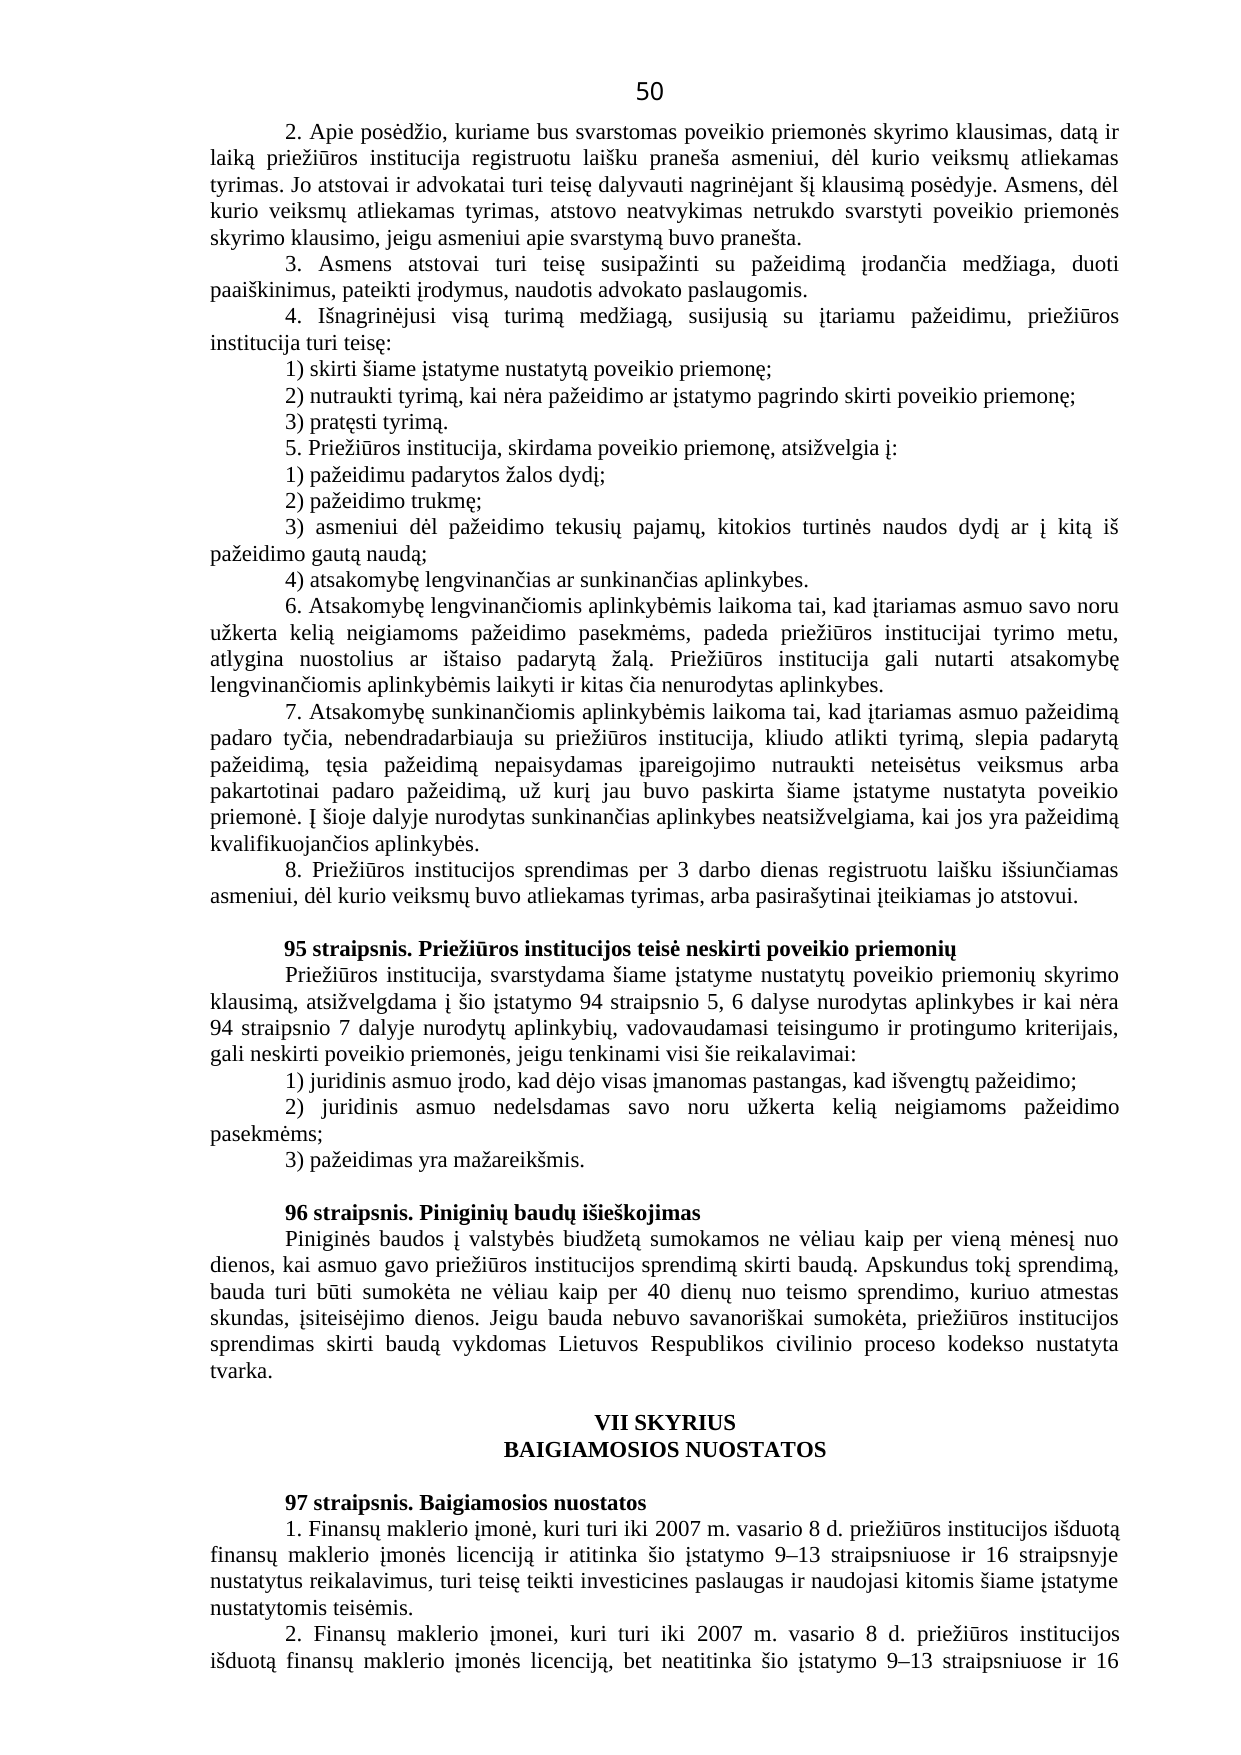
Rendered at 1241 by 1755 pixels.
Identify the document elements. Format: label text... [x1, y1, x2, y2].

text 3. Asmens atstovai turi teisę susipažinti su pažeidimą įrodančia medžiaga, duoti paaiškinimus, pateikti įrodymus, naudotis advokato paslaugomis. [210, 250, 1120, 303]
text 3) pažeidimas yra mažareikšmis. [210, 1146, 1120, 1172]
text 1) pažeidimu padarytos žalos dydį; [210, 461, 1120, 487]
text 3) pratęsti tyrimą. [210, 408, 1120, 434]
text 1) juridinis asmuo įrodo, kad dėjo visas įmanomas pastangas, kad išvengtų pažeidimo; [210, 1067, 1120, 1093]
text 5. Priežiūros institucija, skirdama poveikio priemonę, atsižvelgia į: [210, 434, 1120, 461]
text 7. Atsakomybę sunkinančiomis aplinkybėmis laikoma tai, kad įtariamas asmuo pažeidimą padaro tyčia, nebendradarbiauja su priežiūros institucija, kliudo atlikti tyrimą, slepia padarytą pažeidimą, tęsia pažeidimą nepaisydamas įpareigojimo nutraukti neteisėtus veiksmus arba pakartotinai padaro pažeidimą, už kurį jau buvo paskirta šiame įstatyme nustatyta poveikio priemonė. Į šioje dalyje nurodytas sunkinančias aplinkybes neatsižvelgiama, kai jos yra pažeidimą kvalifikuojančios aplinkybės. [210, 698, 1120, 856]
text 4) atsakomybę lengvinančias ar sunkinančias aplinkybes. [210, 566, 1120, 592]
text 96 straipsnis. Piniginių baudų išieškojimas [210, 1199, 1120, 1225]
text 1. Finansų maklerio įmonė, kuri turi iki 2007 m. vasario 8 d. priežiūros institucijos išduotą finansų maklerio įmonės licenciją ir atitinka šio įstatymo 9–13 straipsniuose ir 16 straipsnyje nustatytus reikalavimus, turi teisę teikti investicines paslaugas ir naudojasi kitomis šiame įstatyme nustatytomis teisėmis. [210, 1515, 1120, 1620]
text 97 straipsnis. Baigiamosios nuostatos [210, 1488, 1120, 1515]
text 6. Atsakomybę lengvinančiomis aplinkybėmis laikoma tai, kad įtariamas asmuo savo noru užkerta kelią neigiamoms pažeidimo pasekmėms, padeda priežiūros institucijai tyrimo metu, atlygina nuostolius ar ištaiso padarytą žalą. Priežiūros institucija gali nutarti atsakomybę lengvinančiomis aplinkybėmis laikyti ir kitas čia nenurodytas aplinkybes. [210, 592, 1120, 698]
text 95 straipsnis. Priežiūros institucijos teisė neskirti poveikio priemonių [284, 935, 1120, 961]
text 1) skirti šiame įstatyme nustatytą poveikio priemonę; [210, 355, 1120, 382]
text Piniginės baudos į valstybės biudžetą sumokamos ne vėliau kaip per vieną mėnesį nuo dienos, kai asmuo gavo priežiūros institucijos sprendimą skirti baudą. Apskundus tokį sprendimą, bauda turi būti sumokėta ne vėliau kaip per 40 dienų nuo teismo sprendimo, kuriuo atmestas skundas, įsiteisėjimo dienos. Jeigu bauda nebuvo savanoriškai sumokėta, priežiūros institucijos sprendimas skirti baudą vykdomas Lietuvos Respublikos civilinio proceso kodekso nustatyta tvarka. [210, 1225, 1120, 1383]
text 4. Išnagrinėjusi visą turimą medžiagą, susijusią su įtariamu pažeidimu, priežiūros institucija turi teisę: [210, 303, 1120, 355]
subtitle VII SKYRIUS [210, 1409, 1120, 1436]
text 3) asmeniui dėl pažeidimo tekusių pajamų, kitokios turtinės naudos dydį ar į kitą iš pažeidimo gautą naudą; [210, 513, 1120, 566]
text 2) pažeidimo trukmę; [210, 487, 1120, 513]
text BAIGIAMOSIOS NUOSTATOS [210, 1436, 1120, 1462]
text 8. Priežiūros institucijos sprendimas per 3 darbo dienas registruotu laišku išsiunčiamas asmeniui, dėl kurio veiksmų buvo atliekamas tyrimas, arba pasirašytinai įteikiamas jo atstovui. [210, 856, 1120, 909]
text 2) nutraukti tyrimą, kai nėra pažeidimo ar įstatymo pagrindo skirti poveikio priemonę; [210, 382, 1120, 408]
text 2. Apie posėdžio, kuriame bus svarstomas poveikio priemonės skyrimo klausimas, datą ir laiką priežiūros institucija registruotu laišku praneša asmeniui, dėl kurio veiksmų atliekamas tyrimas. Jo atstovai ir advokatai turi teisę dalyvauti nagrinėjant šį klausimą posėdyje. Asmens, dėl kurio veiksmų atliekamas tyrimas, atstovo neatvykimas netrukdo svarstyti poveikio priemonės skyrimo klausimo, jeigu asmeniui apie svarstymą buvo pranešta. [210, 118, 1120, 250]
text 2. Finansų maklerio įmonei, kuri turi iki 2007 m. vasario 8 d. priežiūros institucijos išduotą finansų maklerio įmonės licenciją, bet neatitinka šio įstatymo 9–13 straipsniuose ir 16 [210, 1620, 1120, 1673]
text Priežiūros institucija, svarstydama šiame įstatyme nustatytų poveikio priemonių skyrimo klausimą, atsižvelgdama į šio įstatymo 94 straipsnio 5, 6 dalyse nurodytas aplinkybes ir kai nėra 94 straipsnio 7 dalyje nurodytų aplinkybių, vadovaudamasi teisingumo ir protingumo kriterijais, gali neskirti poveikio priemonės, jeigu tenkinami visi šie reikalavimai: [210, 961, 1120, 1067]
text 2) juridinis asmuo nedelsdamas savo noru užkerta kelią neigiamoms pažeidimo pasekmėms; [210, 1093, 1120, 1146]
